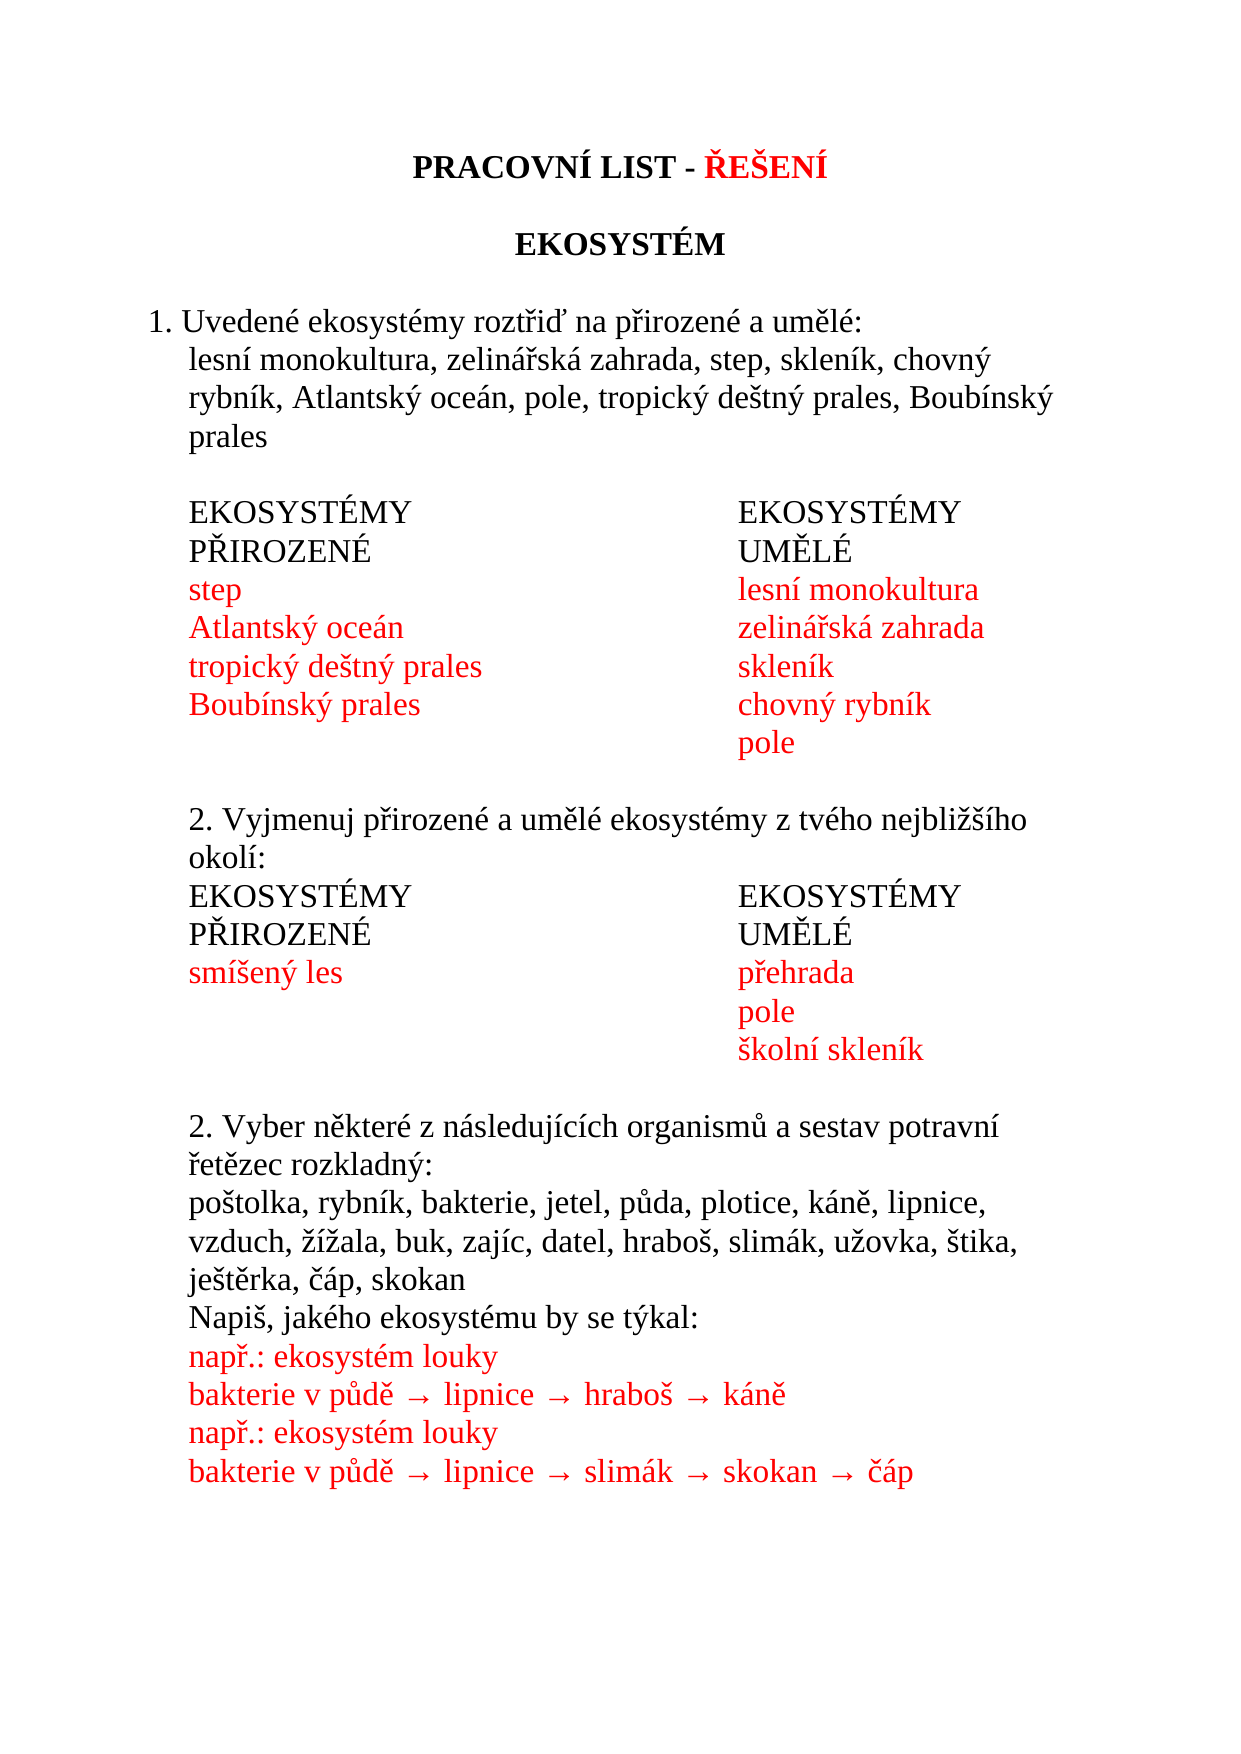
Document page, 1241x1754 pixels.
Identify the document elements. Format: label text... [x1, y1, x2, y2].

text pole [188, 723, 1093, 761]
text 2. Vyber některé z následujících organismů a sestav potravní řetězec rozkladný: [188, 1106, 1093, 1183]
text školní skleník [188, 1029, 1093, 1068]
text PŘIROZENÉ UMĚLÉ [188, 531, 1093, 569]
text Atlantský oceán zelinářská zahrada [188, 608, 1093, 646]
text EKOSYSTÉMY EKOSYSTÉMY [188, 493, 1093, 531]
text 2. Vyjmenuj přirozené a umělé ekosystémy z tvého nejbližšího okolí: [188, 799, 1093, 876]
text tropický deštný prales skleník [188, 646, 1093, 684]
text PRACOVNÍ LIST - ŘEŠENÍ [148, 148, 1093, 186]
text Boubínský prales chovný rybník [188, 684, 1093, 723]
text EKOSYSTÉMY EKOSYSTÉMY [188, 876, 1093, 914]
text bakterie v půdě → lipnice → slimák → skokan → čáp [188, 1451, 1093, 1489]
text step lesní monokultura [188, 569, 1093, 608]
text PŘIROZENÉ UMĚLÉ [188, 914, 1093, 953]
text lesní monokultura, zelinářská zahrada, step, skleník, chovný rybník, Atlantský oceán, pole, tropický deštný prales, Boubínský prales [188, 339, 1093, 454]
text poštolka, rybník, bakterie, jetel, půda, plotice, káně, lipnice, vzduch, žížala, buk, zajíc, datel, hraboš, slimák, užovka, štika, ještěrka, čáp, skokan [188, 1183, 1093, 1298]
text EKOSYSTÉM [148, 224, 1093, 263]
text bakterie v půdě → lipnice → hraboš → káně [188, 1374, 1093, 1413]
text pole [188, 991, 1093, 1029]
text např.: ekosystém louky [188, 1413, 1093, 1451]
text smíšený les přehrada [188, 953, 1093, 991]
text např.: ekosystém louky [188, 1336, 1093, 1374]
text Napiš, jakého ekosystému by se týkal: [188, 1298, 1093, 1336]
text 1. Uvedené ekosystémy roztřiď na přirozené a umělé: [148, 301, 1093, 339]
